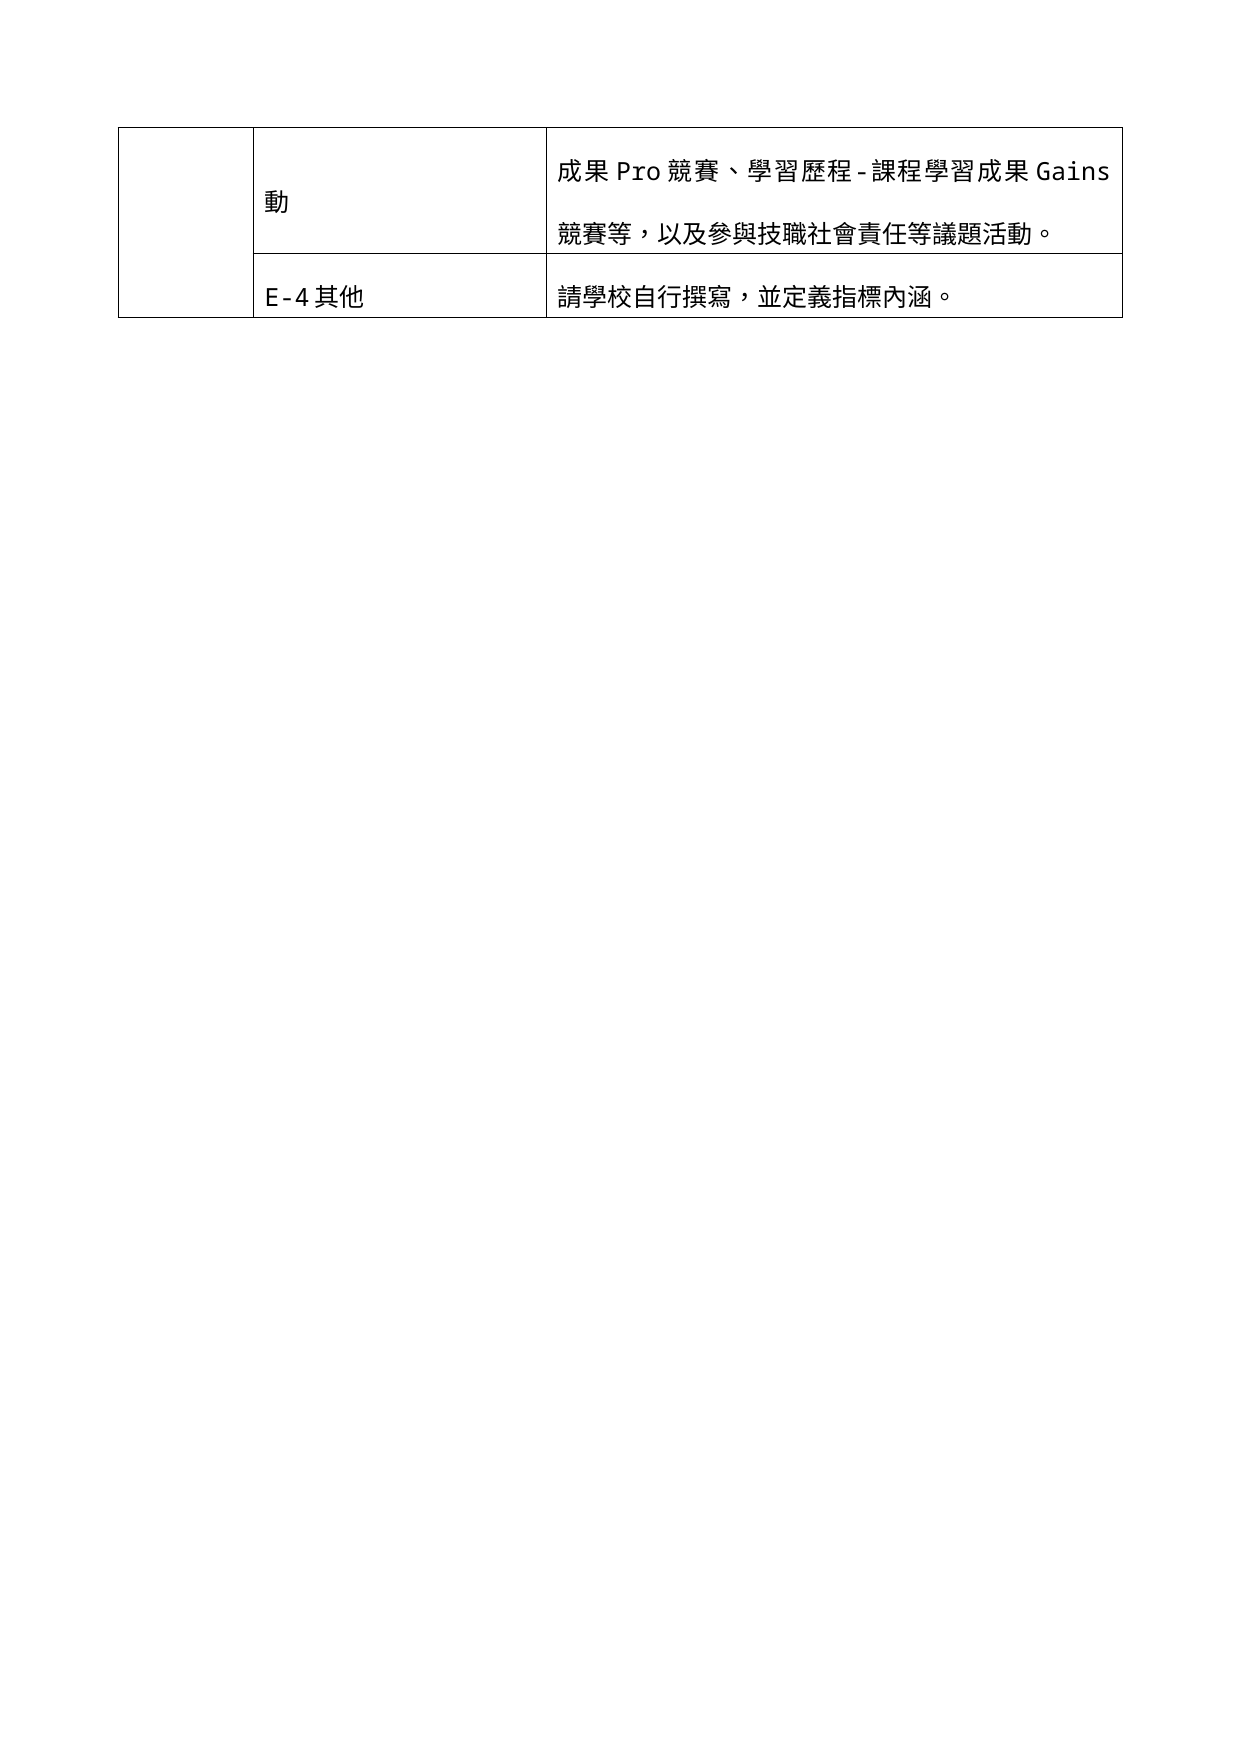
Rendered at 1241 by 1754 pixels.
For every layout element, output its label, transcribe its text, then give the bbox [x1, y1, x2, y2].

table_cell 動 [254, 128, 546, 253]
table_cell [119, 128, 253, 317]
table_cell E-4其他 [254, 254, 546, 317]
table_cell 請學校自行撰寫，並定義指標內涵。 [547, 254, 1122, 317]
table_cell 成果Pro競賽、學習歷程-課程學習成果Gains競賽等，以及參與技職社會責任等議題活動。 [547, 128, 1122, 253]
